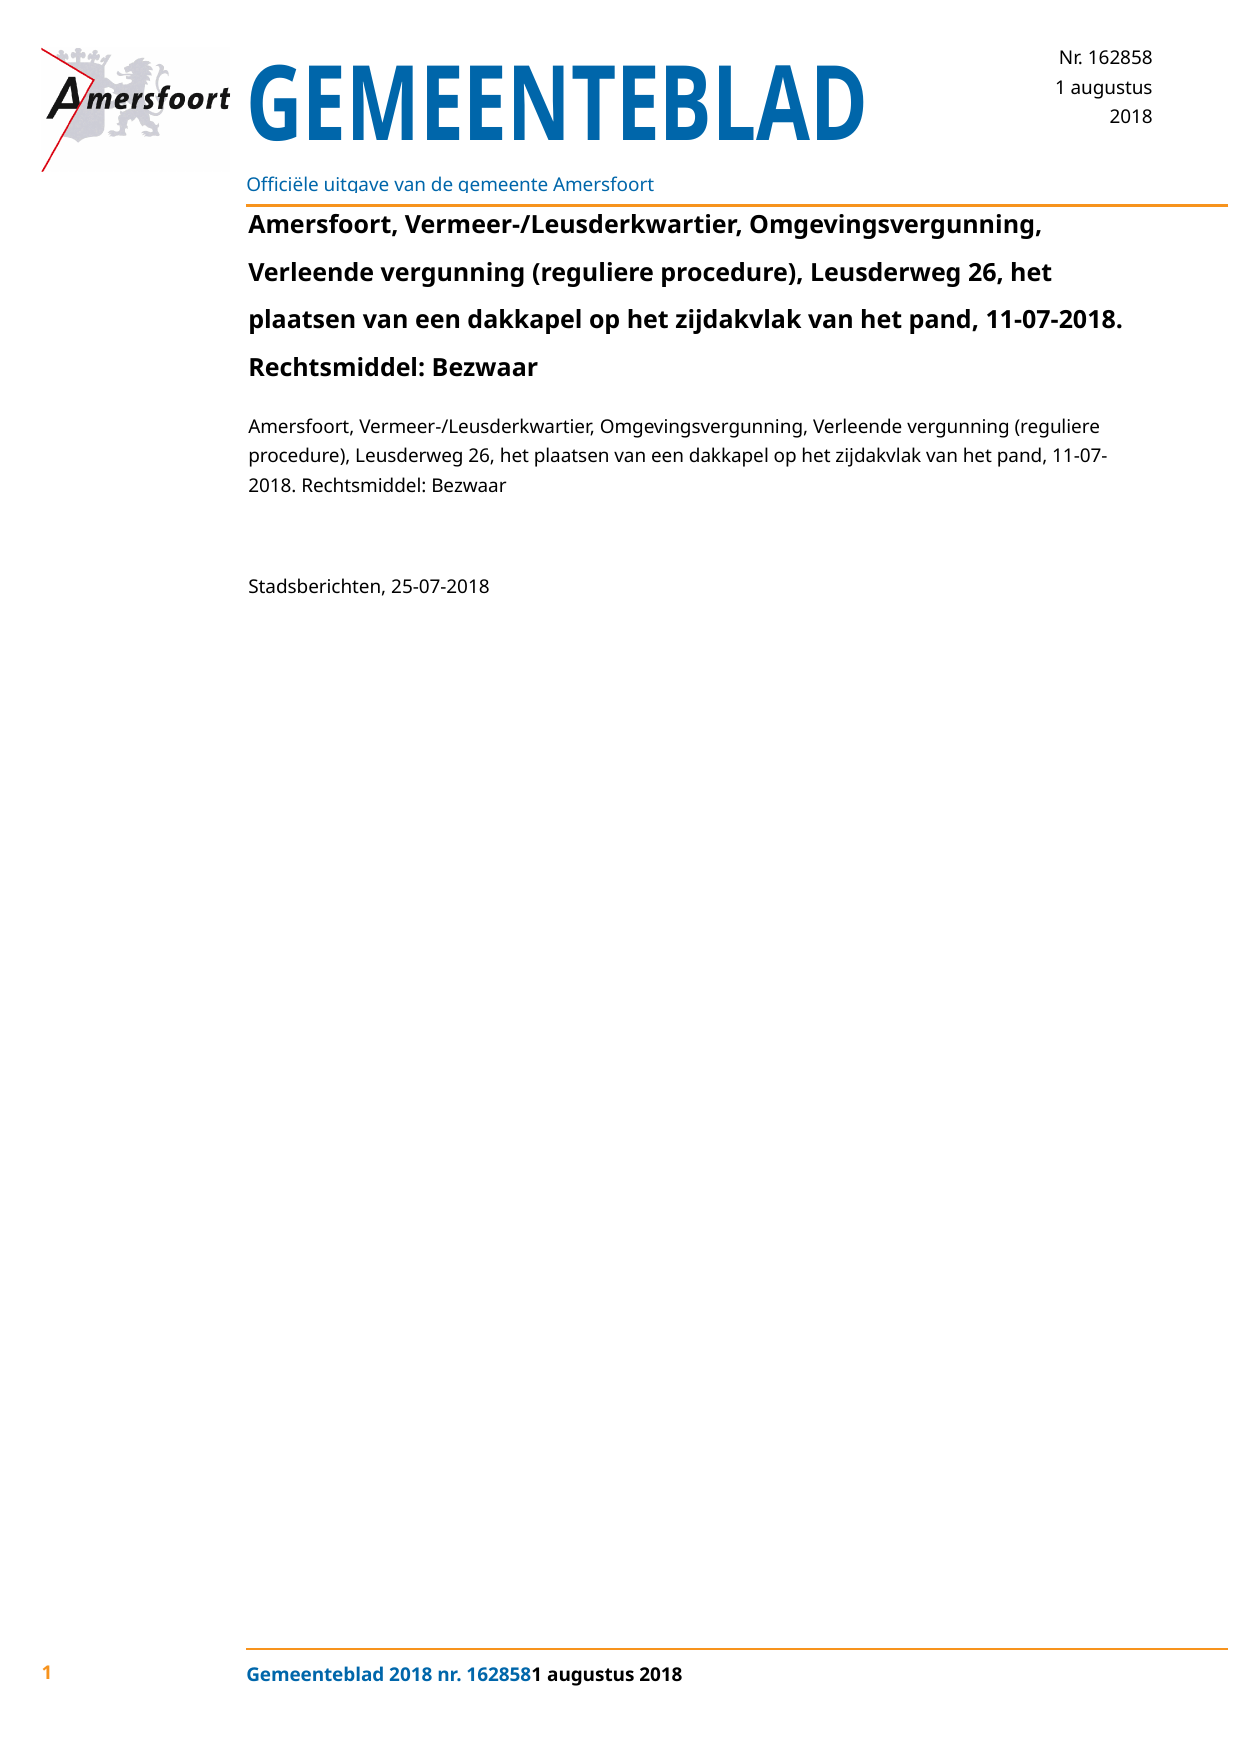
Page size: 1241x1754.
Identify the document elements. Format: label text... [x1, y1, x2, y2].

picture [41, 47, 231, 172]
text Amersfoort, Vermeer-/Leusderkwartier, Omgevingsvergunning, Verleende vergunning (reguliere procedure), Leusderweg 26, het plaatsen van een dakkapel op het zijdakvlak van het pand, 11-07-2018. Rechtsmiddel: Bezwaar [248, 413, 1152, 498]
text Amersfoort, Vermeer-/Leusderkwartier, Omgevingsvergunning, Verleende vergunning (reguliere procedure), Leusderweg 26, het plaatsen van een dakkapel op het zijdakvlak van het pand, 11-07-2018. Rechtsmiddel: Bezwaar [248, 207, 1152, 384]
text Stadsberichten, 25-07-2018 [248, 573, 1152, 599]
